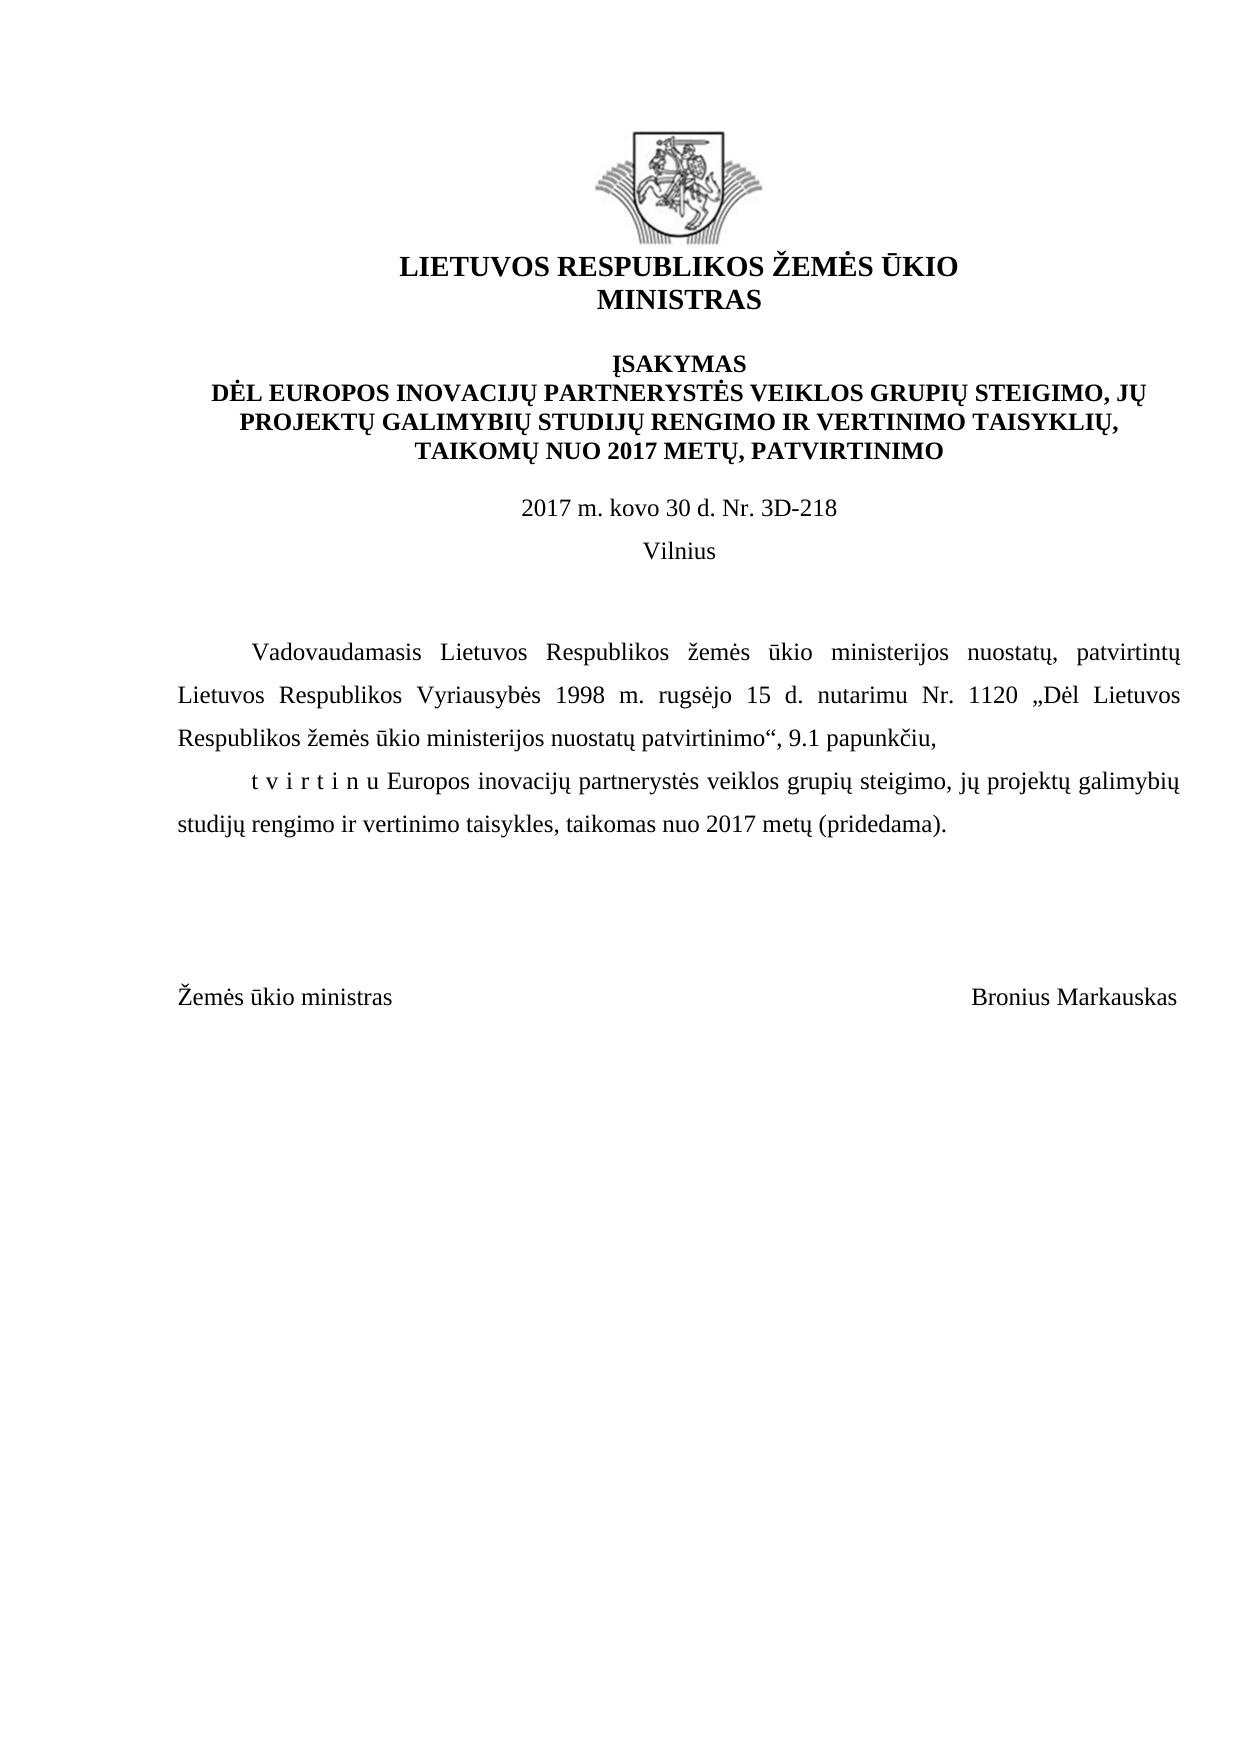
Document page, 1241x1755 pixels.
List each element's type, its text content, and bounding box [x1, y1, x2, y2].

text Vilnius [177, 536, 1181, 565]
text Vadovaudamasis Lietuvos Respublikos žemės ūkio ministerijos nuostatų, patvirtintų Lietuvos Respublikos Vyriausybės 1998 m. rugsėjo 15 d. nutarimu Nr. 1120 „Dėl Lietuvos Respublikos žemės ūkio ministerijos nuostatų patvirtinimo“, 9.1 papunkčiu, [177, 637, 1181, 752]
text DĖL EUROPOS INOVACIJŲ PARTNERYSTĖS VEIKLOS GRUPIŲ STEIGIMO, JŲ PROJEKTŲ GALIMYBIŲ STUDIJŲ RENGIMO IR VERTINIMO TAISYKLIŲ, TAIKOMŲ NUO 2017 METŲ, PATVIRTINIMO [177, 378, 1181, 464]
text t v i r t i n u Europos inovacijų partnerystės veiklos grupių steigimo, jų projektų galimybių studijų rengimo ir vertinimo taisykles, taikomas nuo 2017 metų (pridedama). [177, 766, 1181, 838]
text 2017 m. kovo 30 d. Nr. 3D-218 [177, 493, 1181, 522]
text ĮSAKYMAS [177, 349, 1181, 378]
text LIETUVOS RESPUBLIKOS ŽEMĖS ŪKIO [177, 249, 1181, 282]
text Žemės ūkio ministras Bronius Markauskas [177, 982, 1181, 1011]
text MINISTRAS [177, 282, 1181, 316]
